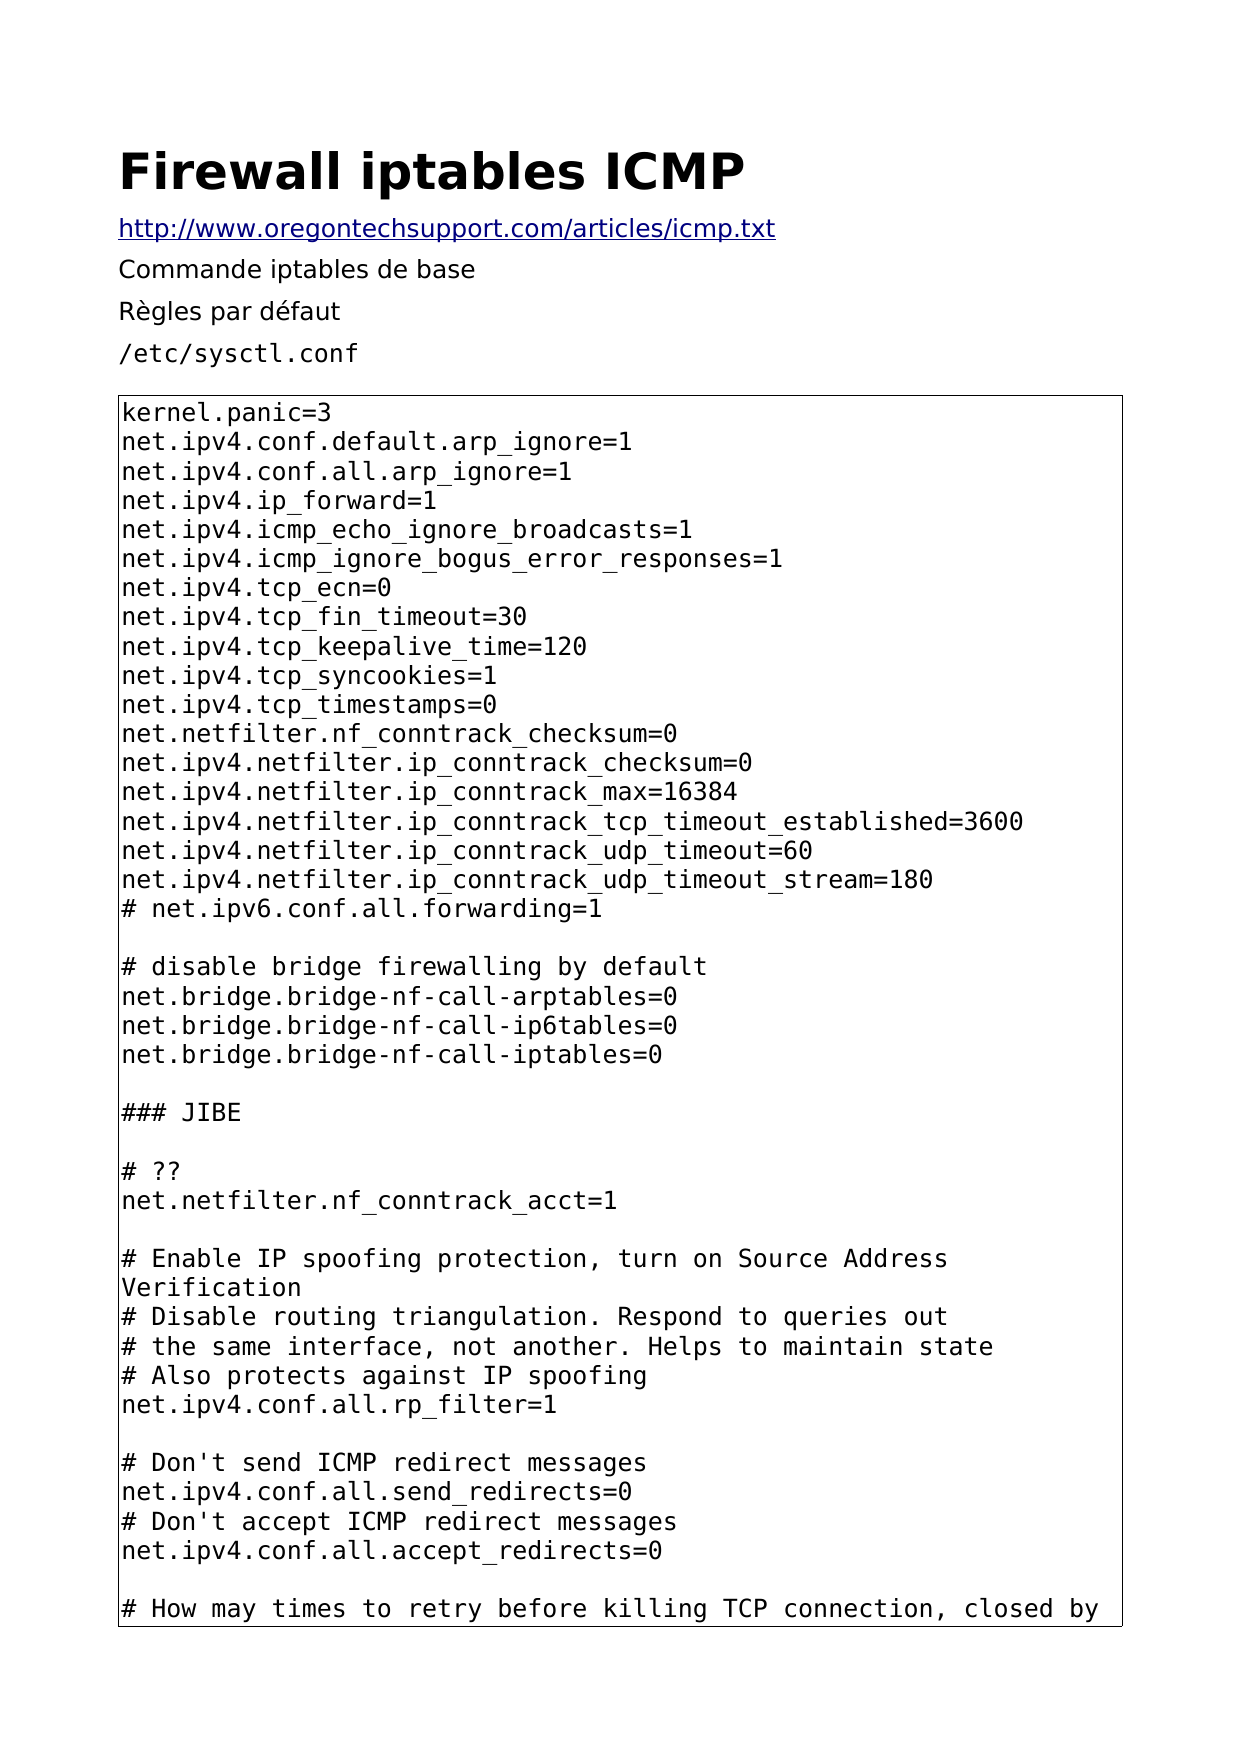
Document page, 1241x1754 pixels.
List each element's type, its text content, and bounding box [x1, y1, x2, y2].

text Commande iptables de base [118, 256, 1122, 285]
table_header kernel.panic=3 net.ipv4.conf.default.arp_ignore=1 net.ipv4.conf.all.arp_ignore=1 net.ipv4.ip_forward=1 net.ipv4.icmp_echo_ignore_broadcasts=1 net.ipv4.icmp_ignore_bogus_error_responses=1 net.ipv4.tcp_ecn=0 net.ipv4.tcp_fin_timeout=30 net.ipv4.tcp_keepalive_time=120 net.ipv4.tcp_syncookies=1 net.ipv4.tcp_timestamps=0 net.netfilter.nf_conntrack_checksum=0 net.ipv4.netfilter.ip_conntrack_checksum=0 net.ipv4.netfilter.ip_conntrack_max=16384 net.ipv4.netfilter.ip_conntrack_tcp_timeout_established=3600 net.ipv4.netfilter.ip_conntrack_udp_timeout=60 net.ipv4.netfilter.ip_conntrack_udp_timeout_stream=180 # net.ipv6.conf.all.forwarding=1 # disable bridge firewalling by default net.bridge.bridge-nf-call-arptables=0 net.bridge.bridge-nf-call-ip6tables=0 net.bridge.bridge-nf-call-iptables=0 ### JIBE # ?? net.netfilter.nf_conntrack_acct=1 # Enable IP spoofing protection, turn on Source Address Verification # Disable routing triangulation. Respond to queries out # the same interface, not another. Helps to maintain state # Also protects against IP spoofing net.ipv4.conf.all.rp_filter=1 # Don't send ICMP redirect messages net.ipv4.conf.all.send_redirects=0 # Don't accept ICMP redirect messages net.ipv4.conf.all.accept_redirects=0 # How may times to retry before killing TCP connection, closed by [119, 396, 1122, 1626]
text http://www.oregontechsupport.com/articles/icmp.txt [118, 214, 1122, 243]
subtitle Firewall iptables ICMP [118, 143, 1122, 201]
text Règles par défaut [118, 297, 1122, 326]
text /etc/sysctl.conf [118, 339, 1122, 368]
